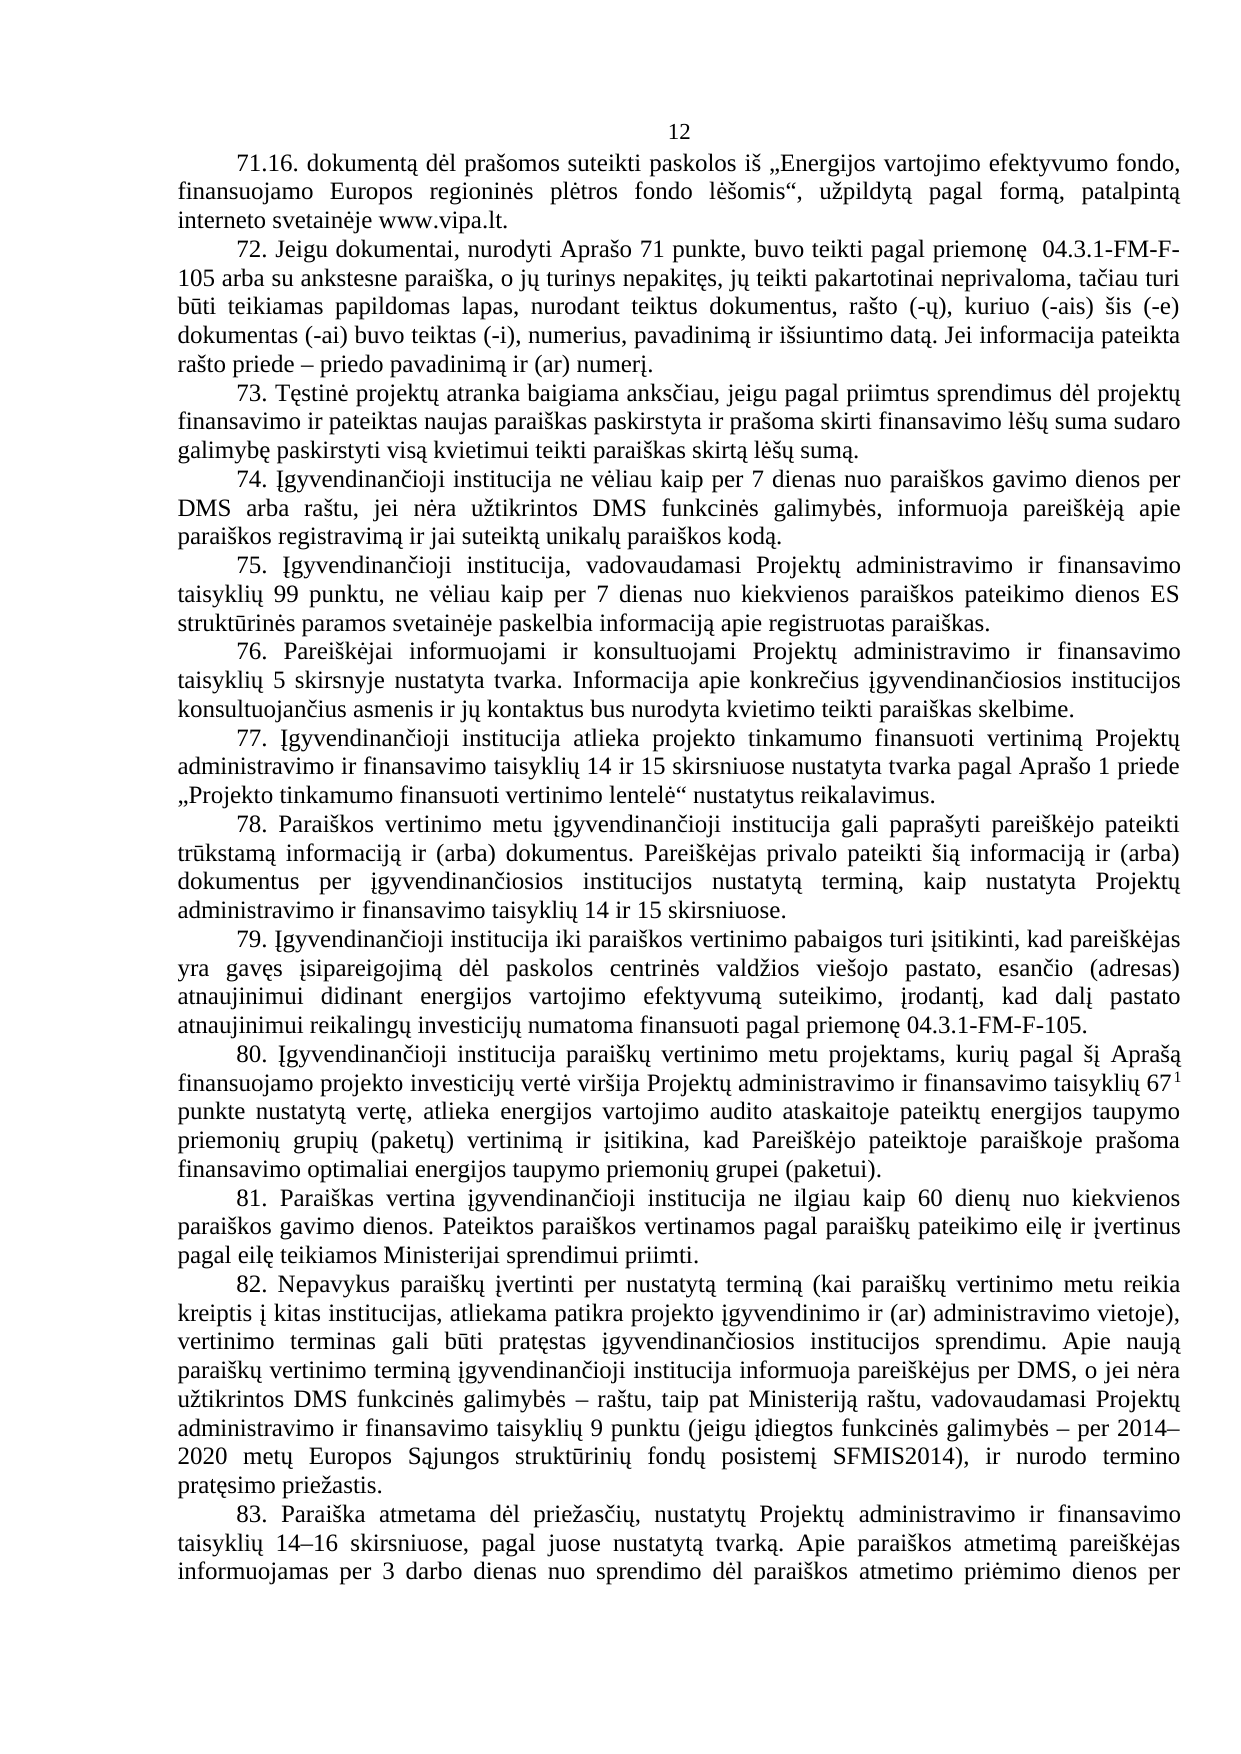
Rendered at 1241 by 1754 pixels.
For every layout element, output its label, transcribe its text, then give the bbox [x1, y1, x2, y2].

text 83. Paraiška atmetama dėl priežasčių, nustatytų Projektų administravimo ir finansavimo taisyklių 14–16 skirsniuose, pagal juose nustatytą tvarką. Apie paraiškos atmetimą pareiškėjas informuojamas per 3 darbo dienas nuo sprendimo dėl paraiškos atmetimo priėmimo dienos per [177, 1499, 1181, 1585]
text 73. Tęstinė projektų atranka baigiama anksčiau, jeigu pagal priimtus sprendimus dėl projektų finansavimo ir pateiktas naujas paraiškas paskirstyta ir prašoma skirti finansavimo lėšų suma sudaro galimybę paskirstyti visą kvietimui teikti paraiškas skirtą lėšų sumą. [177, 378, 1181, 464]
text 77. Įgyvendinančioji institucija atlieka projekto tinkamumo finansuoti vertinimą Projektų administravimo ir finansavimo taisyklių 14 ir 15 skirsniuose nustatyta tvarka pagal Aprašo 1 priede „Projekto tinkamumo finansuoti vertinimo lentelė“ nustatytus reikalavimus. [177, 723, 1181, 809]
text 72. Jeigu dokumentai, nurodyti Aprašo 71 punkte, buvo teikti pagal priemonę 04.3.1-FM-F-105 arba su ankstesne paraiška, o jų turinys nepakitęs, jų teikti pakartotinai neprivaloma, tačiau turi būti teikiamas papildomas lapas, nurodant teiktus dokumentus, rašto (-ų), kuriuo (-ais) šis (-e) dokumentas (-ai) buvo teiktas (-i), numerius, pavadinimą ir išsiuntimo datą. Jei informacija pateikta rašto priede – priedo pavadinimą ir (ar) numerį. [177, 234, 1181, 378]
text 79. Įgyvendinančioji institucija iki paraiškos vertinimo pabaigos turi įsitikinti, kad pareiškėjas yra gavęs įsipareigojimą dėl paskolos centrinės valdžios viešojo pastato, esančio (adresas) atnaujinimui didinant energijos vartojimo efektyvumą suteikimo, įrodantį, kad dalį pastato atnaujinimui reikalingų investicijų numatoma finansuoti pagal priemonę 04.3.1-FM-F-105. [177, 924, 1181, 1039]
text 78. Paraiškos vertinimo metu įgyvendinančioji institucija gali paprašyti pareiškėjo pateikti trūkstamą informaciją ir (arba) dokumentus. Pareiškėjas privalo pateikti šią informaciją ir (arba) dokumentus per įgyvendinančiosios institucijos nustatytą terminą, kaip nustatyta Projektų administravimo ir finansavimo taisyklių 14 ir 15 skirsniuose. [177, 809, 1181, 924]
text 76. Pareiškėjai informuojami ir konsultuojami Projektų administravimo ir finansavimo taisyklių 5 skirsnyje nustatyta tvarka. Informacija apie konkrečius įgyvendinančiosios institucijos konsultuojančius asmenis ir jų kontaktus bus nurodyta kvietimo teikti paraiškas skelbime. [177, 636, 1181, 723]
text 75. Įgyvendinančioji institucija, vadovaudamasi Projektų administravimo ir finansavimo taisyklių 99 punktu, ne vėliau kaip per 7 dienas nuo kiekvienos paraiškos pateikimo dienos ES struktūrinės paramos svetainėje paskelbia informaciją apie registruotas paraiškas. [177, 550, 1181, 636]
text 80. Įgyvendinančioji institucija paraiškų vertinimo metu projektams, kurių pagal šį Aprašą finansuojamo projekto investicijų vertė viršija Projektų administravimo ir finansavimo taisyklių 671 punkte nustatytą vertę, atlieka energijos vartojimo audito ataskaitoje pateiktų energijos taupymo priemonių grupių (paketų) vertinimą ir įsitikina, kad Pareiškėjo pateiktoje paraiškoje prašoma finansavimo optimaliai energijos taupymo priemonių grupei (paketui). [177, 1039, 1181, 1183]
text 74. Įgyvendinančioji institucija ne vėliau kaip per 7 dienas nuo paraiškos gavimo dienos per DMS arba raštu, jei nėra užtikrintos DMS funkcinės galimybės, informuoja pareiškėją apie paraiškos registravimą ir jai suteiktą unikalų paraiškos kodą. [177, 464, 1181, 550]
text 82. Nepavykus paraiškų įvertinti per nustatytą terminą (kai paraiškų vertinimo metu reikia kreiptis į kitas institucijas, atliekama patikra projekto įgyvendinimo ir (ar) administravimo vietoje), vertinimo terminas gali būti pratęstas įgyvendinančiosios institucijos sprendimu. Apie naują paraiškų vertinimo terminą įgyvendinančioji institucija informuoja pareiškėjus per DMS, o jei nėra užtikrintos DMS funkcinės galimybės – raštu, taip pat Ministeriją raštu, vadovaudamasi Projektų administravimo ir finansavimo taisyklių 9 punktu (jeigu įdiegtos funkcinės galimybės – per 2014–2020 metų Europos Sąjungos struktūrinių fondų posistemį SFMIS2014), ir nurodo termino pratęsimo priežastis. [177, 1269, 1181, 1499]
text 81. Paraiškas vertina įgyvendinančioji institucija ne ilgiau kaip 60 dienų nuo kiekvienos paraiškos gavimo dienos. Pateiktos paraiškos vertinamos pagal paraiškų pateikimo eilę ir įvertinus pagal eilę teikiamos Ministerijai sprendimui priimti. [177, 1183, 1181, 1269]
text 71.16. dokumentą dėl prašomos suteikti paskolos iš „Energijos vartojimo efektyvumo fondo, finansuojamo Europos regioninės plėtros fondo lėšomis“, užpildytą pagal formą, patalpintą interneto svetainėje www.vipa.lt. [177, 148, 1181, 234]
